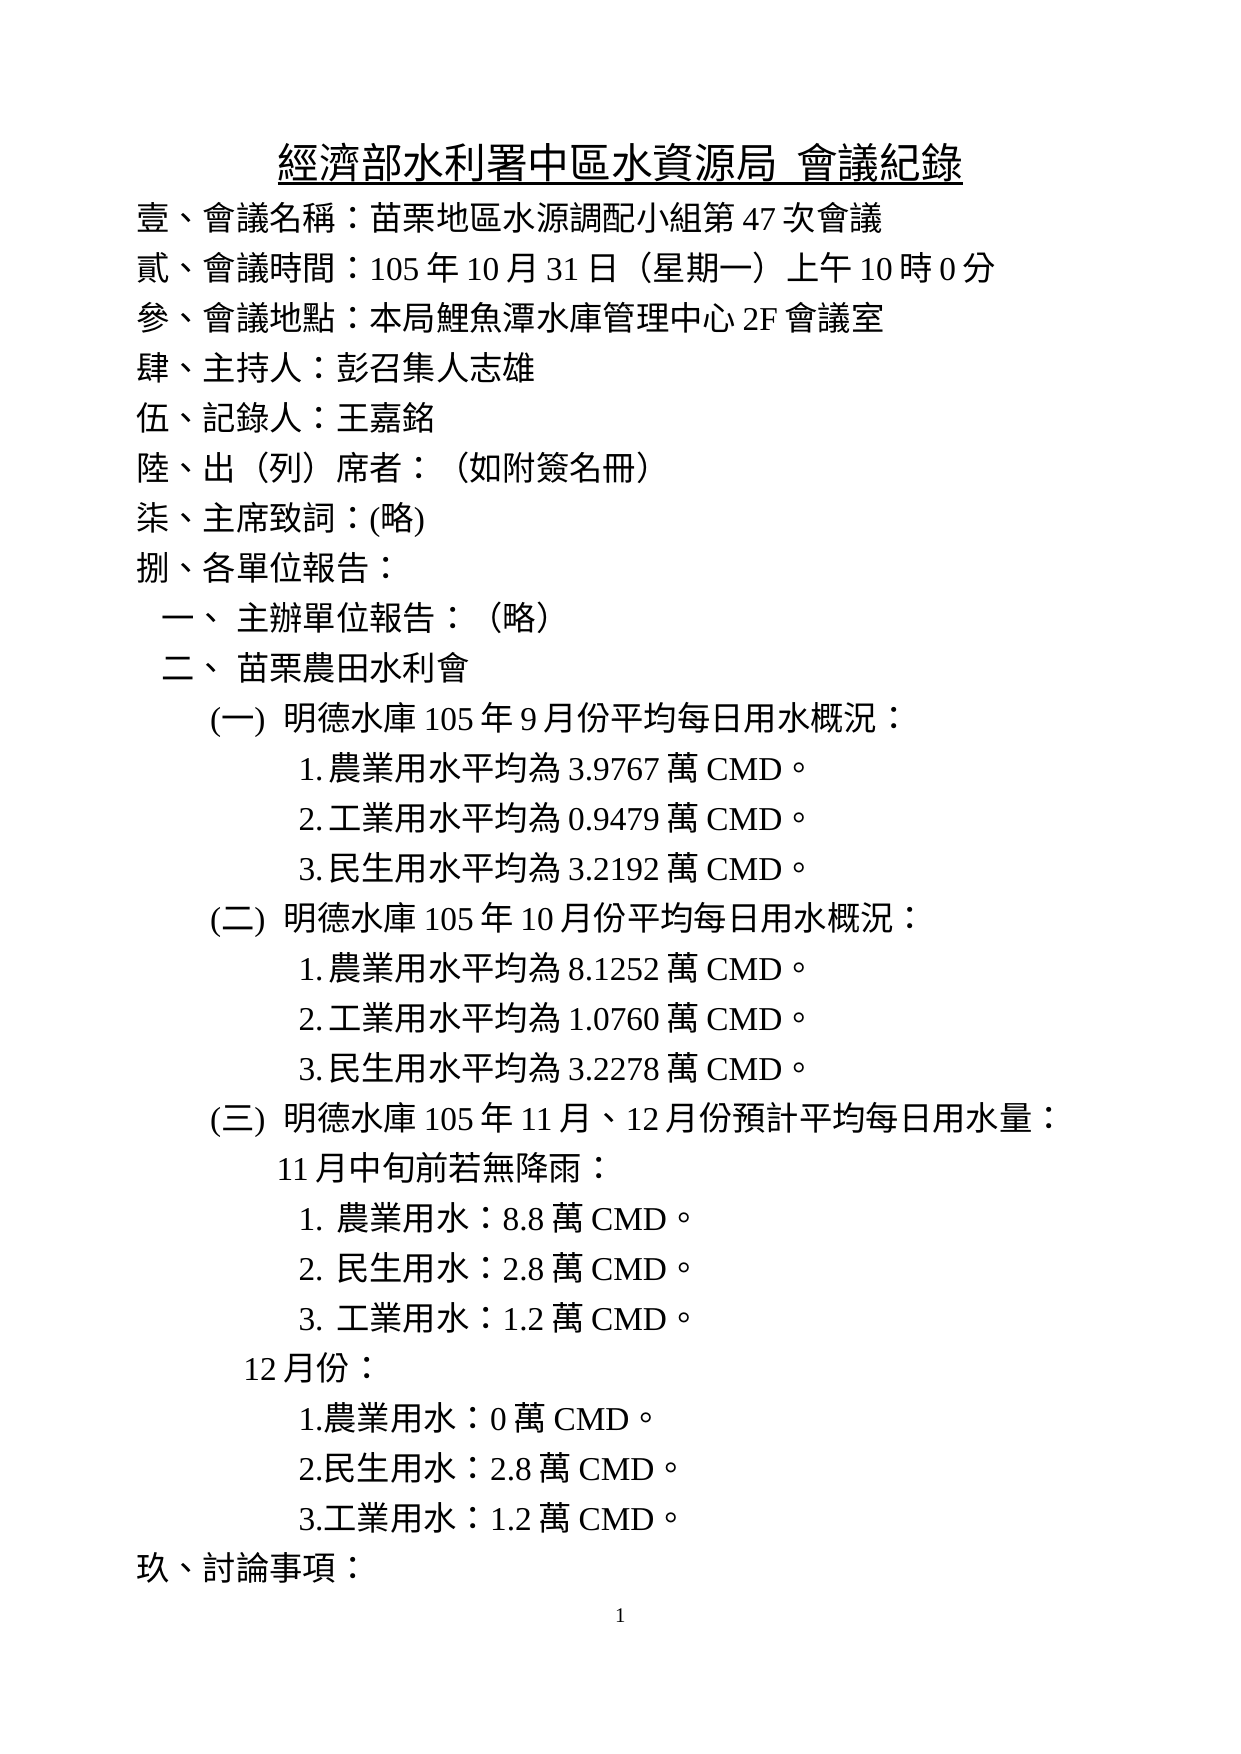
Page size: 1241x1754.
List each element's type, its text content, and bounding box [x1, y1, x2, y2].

list 民生用水平均為3.2278萬CMD。 [298, 1040, 1104, 1090]
list 農業用水：8.8萬CMD。 [298, 1190, 1104, 1240]
list 明德水庫105年9月份平均每日用水概況： [210, 690, 1104, 740]
list 農業用水平均為8.1252萬CMD。 [298, 940, 1104, 990]
text 貳、會議時間：105年10月31日（星期一）上午10時0分 [136, 240, 1104, 290]
list 農業用水平均為3.9767萬CMD。 [298, 740, 1104, 790]
text 12月份： [210, 1340, 1104, 1390]
list 工業用水：1.2萬CMD。 [298, 1290, 1104, 1340]
text 壹、會議名稱：苗栗地區水源調配小組第47次會議 [136, 190, 1104, 240]
list 2.民生用水：2.8萬CMD。 [298, 1440, 1104, 1490]
text 玖、討論事項： [136, 1540, 1104, 1590]
text 經濟部水利署中區水資源局 會議紀錄 [136, 130, 1104, 190]
list 明德水庫105年10月份平均每日用水概況： [210, 890, 1104, 940]
list 民生用水：2.8萬CMD。 [298, 1240, 1104, 1290]
text 柒、主席致詞：(略) [136, 490, 1104, 540]
list 3.工業用水：1.2萬CMD。 [298, 1490, 1104, 1540]
text 11月中旬前若無降雨： [210, 1140, 1104, 1190]
text 參、會議地點：本局鯉魚潭水庫管理中心2F會議室 [136, 290, 1104, 340]
text 伍、記錄人：王嘉銘 [136, 390, 1104, 440]
list 民生用水平均為3.2192萬CMD。 [298, 840, 1104, 890]
list 明德水庫105年11月、12月份預計平均每日用水量： [210, 1090, 1104, 1140]
list 工業用水平均為0.9479萬CMD。 [298, 790, 1104, 840]
text 陸、出（列）席者：（如附簽名冊） [136, 440, 1104, 490]
list 苗栗農田水利會 [161, 640, 1104, 690]
list 主辦單位報告：（略） [161, 590, 1104, 640]
text 捌、各單位報告： [136, 540, 1104, 590]
list 1.農業用水：0萬CMD。 [298, 1390, 1104, 1440]
list 工業用水平均為1.0760萬CMD。 [298, 990, 1104, 1040]
text 肆、主持人：彭召集人志雄 [136, 340, 1104, 390]
